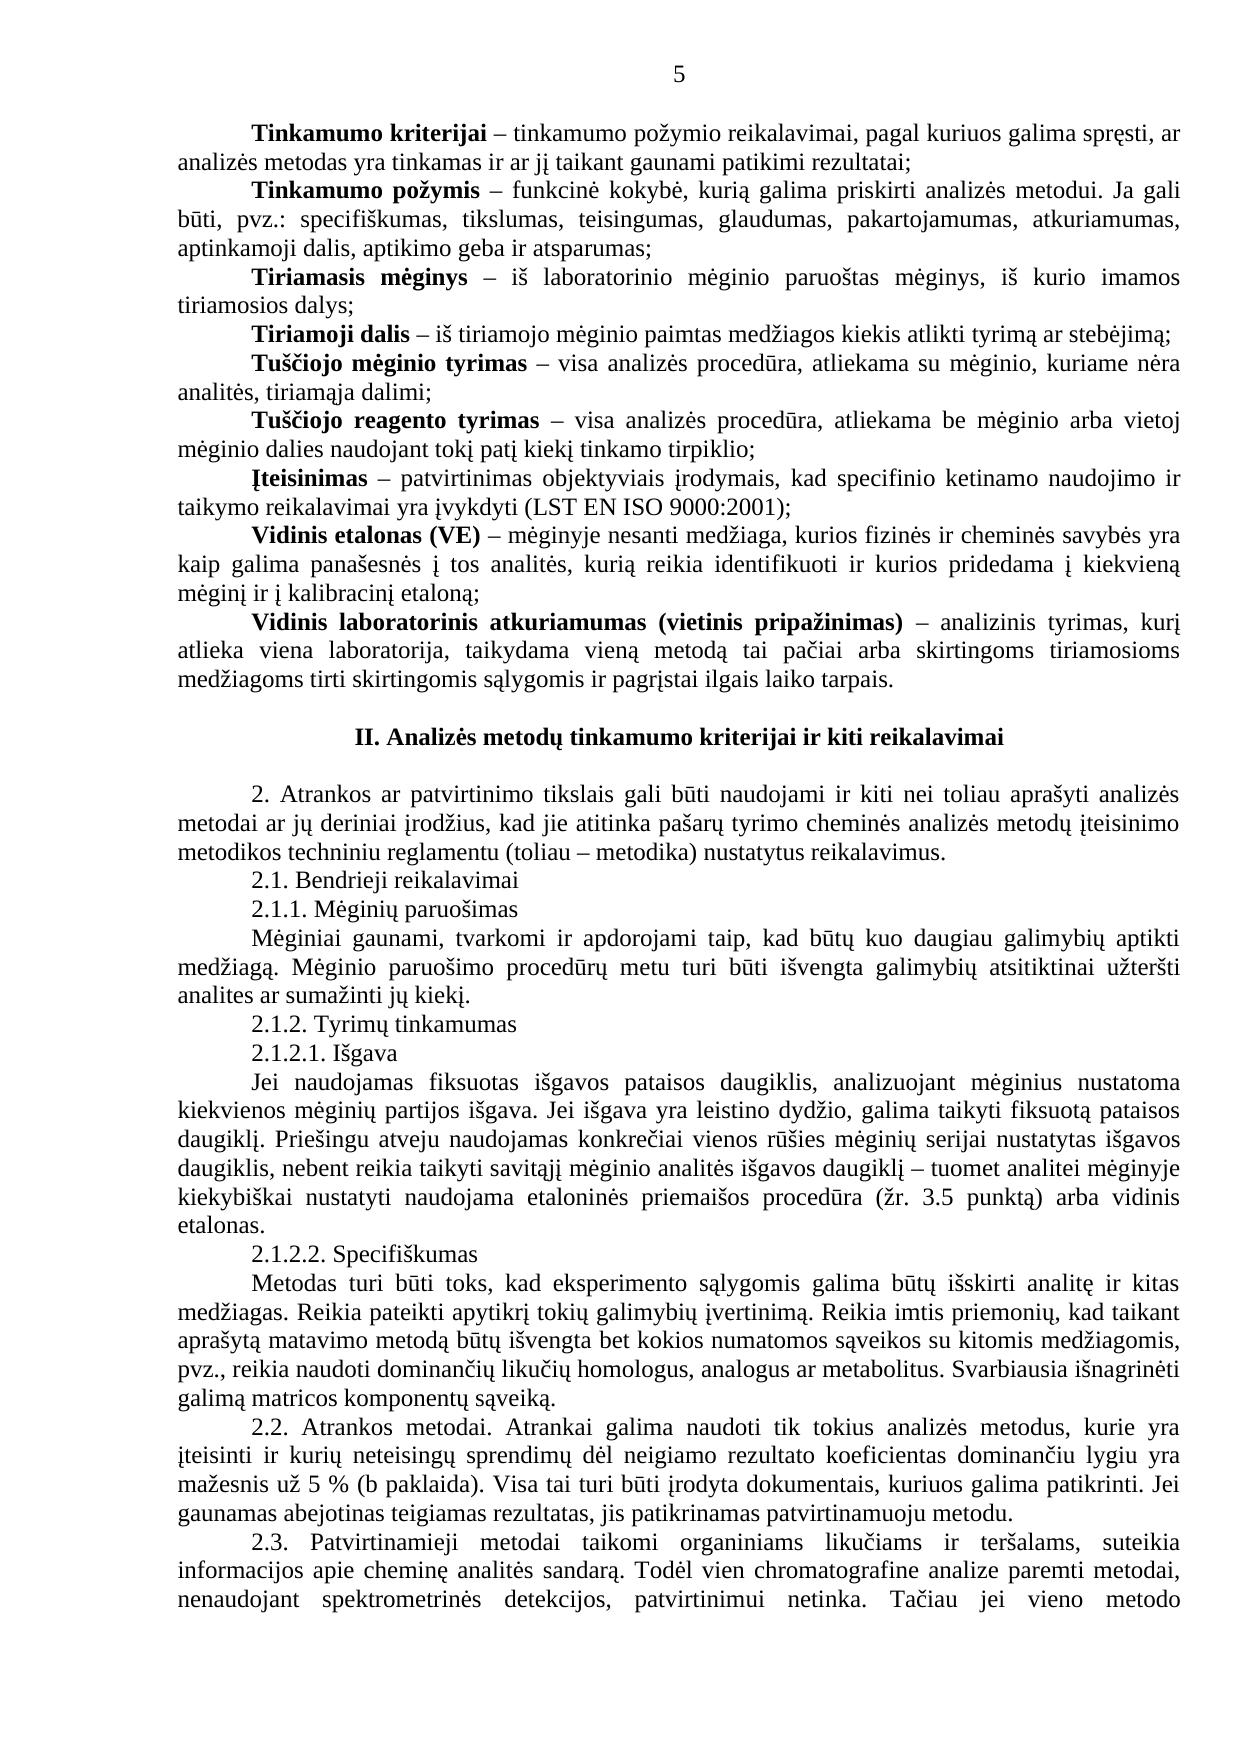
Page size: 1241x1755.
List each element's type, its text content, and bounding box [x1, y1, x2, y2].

text 2.2. Atrankos metodai. Atrankai galima naudoti tik tokius analizės metodus, kurie yra įteisinti ir kurių neteisingų sprendimų dėl neigiamo rezultato koeficientas dominančiu lygiu yra mažesnis už 5 % (b paklaida). Visa tai turi būti įrodyta dokumentais, kuriuos galima patikrinti. Jei gaunamas abejotinas teigiamas rezultatas, jis patikrinamas patvirtinamuoju metodu. [177, 1412, 1181, 1527]
text Vidinis etalonas (VE) – mėginyje nesanti medžiaga, kurios fizinės ir cheminės savybės yra kaip galima panašesnės į tos analitės, kurią reikia identifikuoti ir kurios pridedama į kiekvieną mėginį ir į kalibracinį etaloną; [177, 521, 1181, 607]
text Tinkamumo kriterijai – tinkamumo požymio reikalavimai, pagal kuriuos galima spręsti, ar analizės metodas yra tinkamas ir ar jį taikant gaunami patikimi rezultatai; [177, 118, 1181, 176]
text 2.1.1. Mėginių paruošimas [177, 894, 1181, 923]
text Mėginiai gaunami, tvarkomi ir apdorojami taip, kad būtų kuo daugiau galimybių aptikti medžiagą. Mėginio paruošimo procedūrų metu turi būti išvengta galimybių atsitiktinai užteršti analites ar sumažinti jų kiekį. [177, 923, 1181, 1009]
text 2.1. Bendrieji reikalavimai [177, 866, 1181, 894]
text Tuščiojo mėginio tyrimas – visa analizės procedūra, atliekama su mėginio, kuriame nėra analitės, tiriamąja dalimi; [177, 348, 1181, 406]
text Įteisinimas – patvirtinimas objektyviais įrodymais, kad specifinio ketinamo naudojimo ir taikymo reikalavimai yra įvykdyti (LST EN ISO 9000:2001); [177, 463, 1181, 521]
text Tinkamumo požymis – funkcinė kokybė, kurią galima priskirti analizės metodui. Ja gali būti, pvz.: specifiškumas, tikslumas, teisingumas, glaudumas, pakartojamumas, atkuriamumas, aptinkamoji dalis, aptikimo geba ir atsparumas; [177, 176, 1181, 262]
text Tuščiojo reagento tyrimas – visa analizės procedūra, atliekama be mėginio arba vietoj mėginio dalies naudojant tokį patį kiekį tinkamo tirpiklio; [177, 406, 1181, 463]
text II. Analizės metodų tinkamumo kriterijai ir kiti reikalavimai [177, 722, 1181, 751]
text Jei naudojamas fiksuotas išgavos pataisos daugiklis, analizuojant mėginius nustatoma kiekvienos mėginių partijos išgava. Jei išgava yra leistino dydžio, galima taikyti fiksuotą pataisos daugiklį. Priešingu atveju naudojamas konkrečiai vienos rūšies mėginių serijai nustatytas išgavos daugiklis, nebent reikia taikyti savitąjį mėginio analitės išgavos daugiklį – tuomet analitei mėginyje kiekybiškai nustatyti naudojama etaloninės priemaišos procedūra (žr. 3.5 punktą) arba vidinis etalonas. [177, 1067, 1181, 1239]
text 2.3. Patvirtinamieji metodai taikomi organiniams likučiams ir teršalams, suteikia informacijos apie cheminę analitės sandarą. Todėl vien chromatografine analize paremti metodai, nenaudojant spektrometrinės detekcijos, patvirtinimui netinka. Tačiau jei vieno metodo [177, 1527, 1181, 1613]
text 2.1.2.1. Išgava [177, 1038, 1181, 1067]
text Vidinis laboratorinis atkuriamumas (vietinis pripažinimas) – analizinis tyrimas, kurį atlieka viena laboratorija, taikydama vieną metodą tai pačiai arba skirtingoms tiriamosioms medžiagoms tirti skirtingomis sąlygomis ir pagrįstai ilgais laiko tarpais. [177, 607, 1181, 693]
text Tiriamoji dalis – iš tiriamojo mėginio paimtas medžiagos kiekis atlikti tyrimą ar stebėjimą; [177, 319, 1181, 348]
text Metodas turi būti toks, kad eksperimento sąlygomis galima būtų išskirti analitę ir kitas medžiagas. Reikia pateikti apytikrį tokių galimybių įvertinimą. Reikia imtis priemonių, kad taikant aprašytą matavimo metodą būtų išvengta bet kokios numatomos sąveikos su kitomis medžiagomis, pvz., reikia naudoti dominančių likučių homologus, analogus ar metabolitus. Svarbiausia išnagrinėti galimą matricos komponentų sąveiką. [177, 1268, 1181, 1412]
text 2.1.2.2. Specifiškumas [177, 1239, 1181, 1268]
text Tiriamasis mėginys – iš laboratorinio mėginio paruoštas mėginys, iš kurio imamos tiriamosios dalys; [177, 262, 1181, 319]
text 2. Atrankos ar patvirtinimo tikslais gali būti naudojami ir kiti nei toliau aprašyti analizės metodai ar jų deriniai įrodžius, kad jie atitinka pašarų tyrimo cheminės analizės metodų įteisinimo metodikos techniniu reglamentu (toliau – metodika) nustatytus reikalavimus. [177, 779, 1181, 866]
text 2.1.2. Tyrimų tinkamumas [177, 1009, 1181, 1038]
